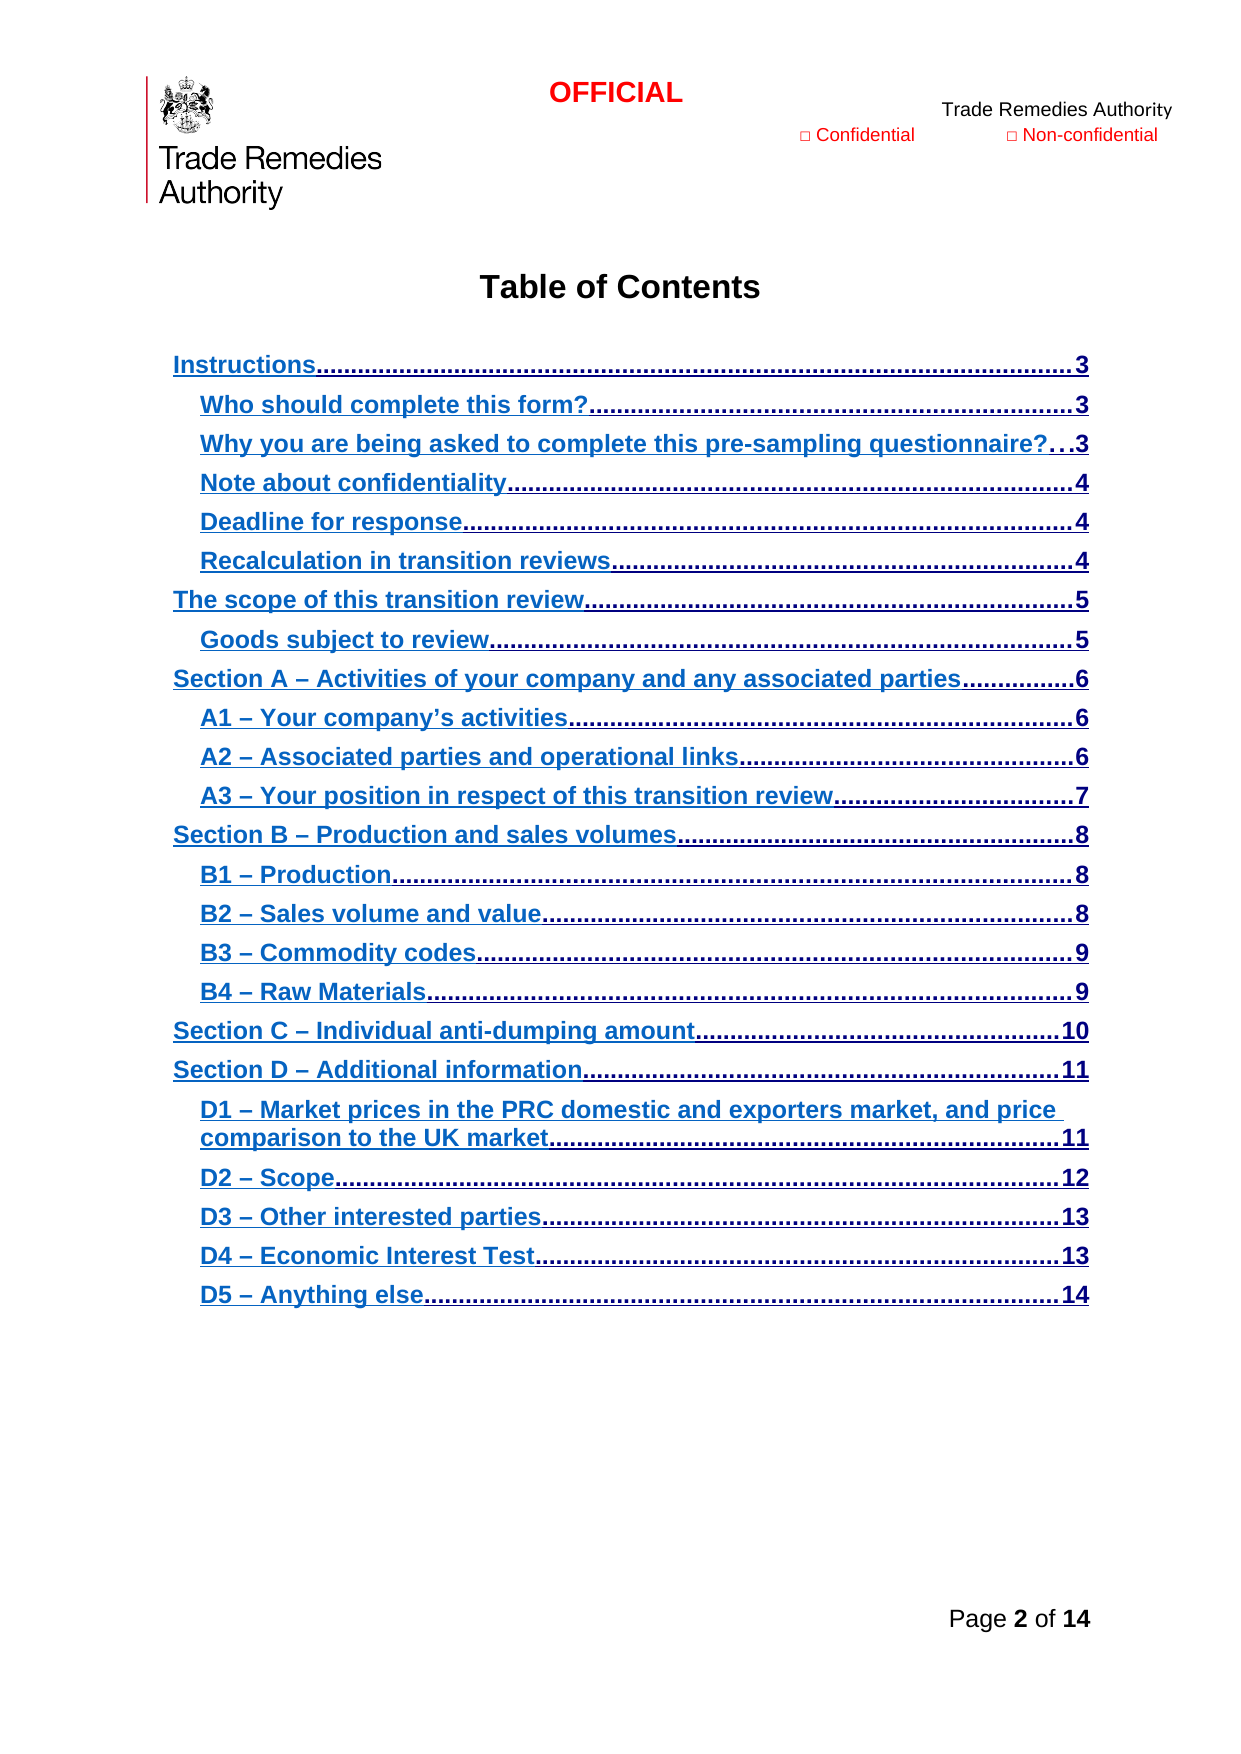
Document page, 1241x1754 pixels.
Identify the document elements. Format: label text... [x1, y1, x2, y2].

text A3 – Your position in respect of this transition review 7 [200, 781, 1090, 810]
text B2 – Sales volume and value 8 [200, 899, 1090, 928]
text Who should complete this form? 3 [200, 390, 1090, 418]
text Section B – Production and sales volumes 8 [173, 821, 1090, 849]
text Instructions 3 [173, 351, 1090, 379]
text D3 – Other interested parties 13 [200, 1202, 1090, 1231]
text Recalculation in transition reviews 4 [200, 546, 1090, 575]
text B3 – Commodity codes 9 [200, 938, 1090, 967]
text Section C – Individual anti-dumping amount 10 [173, 1016, 1090, 1045]
text A1 – Your company’s activities 6 [200, 703, 1090, 732]
text Note about confidentiality 4 [200, 468, 1090, 497]
text D5 – Anything else 14 [200, 1280, 1090, 1309]
text Why you are being asked to complete this pre-sampling questionnaire? 3 [200, 429, 1090, 458]
text D4 – Economic Interest Test 13 [200, 1241, 1090, 1270]
text Section A – Activities of your company and any associated parties 6 [173, 664, 1090, 693]
text D2 – Scope 12 [200, 1163, 1090, 1191]
text Section D – Additional information 11 [173, 1056, 1090, 1084]
text Goods subject to review 5 [200, 625, 1090, 653]
text Table of Contents [150, 267, 1090, 305]
text D1 – Market prices in the PRC domestic and exporters market, and price comparison to the UK market 11 [200, 1095, 1090, 1152]
text A2 – Associated parties and operational links 6 [200, 742, 1090, 771]
text B1 – Production 8 [200, 860, 1090, 888]
text B4 – Raw Materials 9 [200, 977, 1090, 1006]
text The scope of this transition review 5 [173, 586, 1090, 614]
text Deadline for response 4 [200, 507, 1090, 536]
